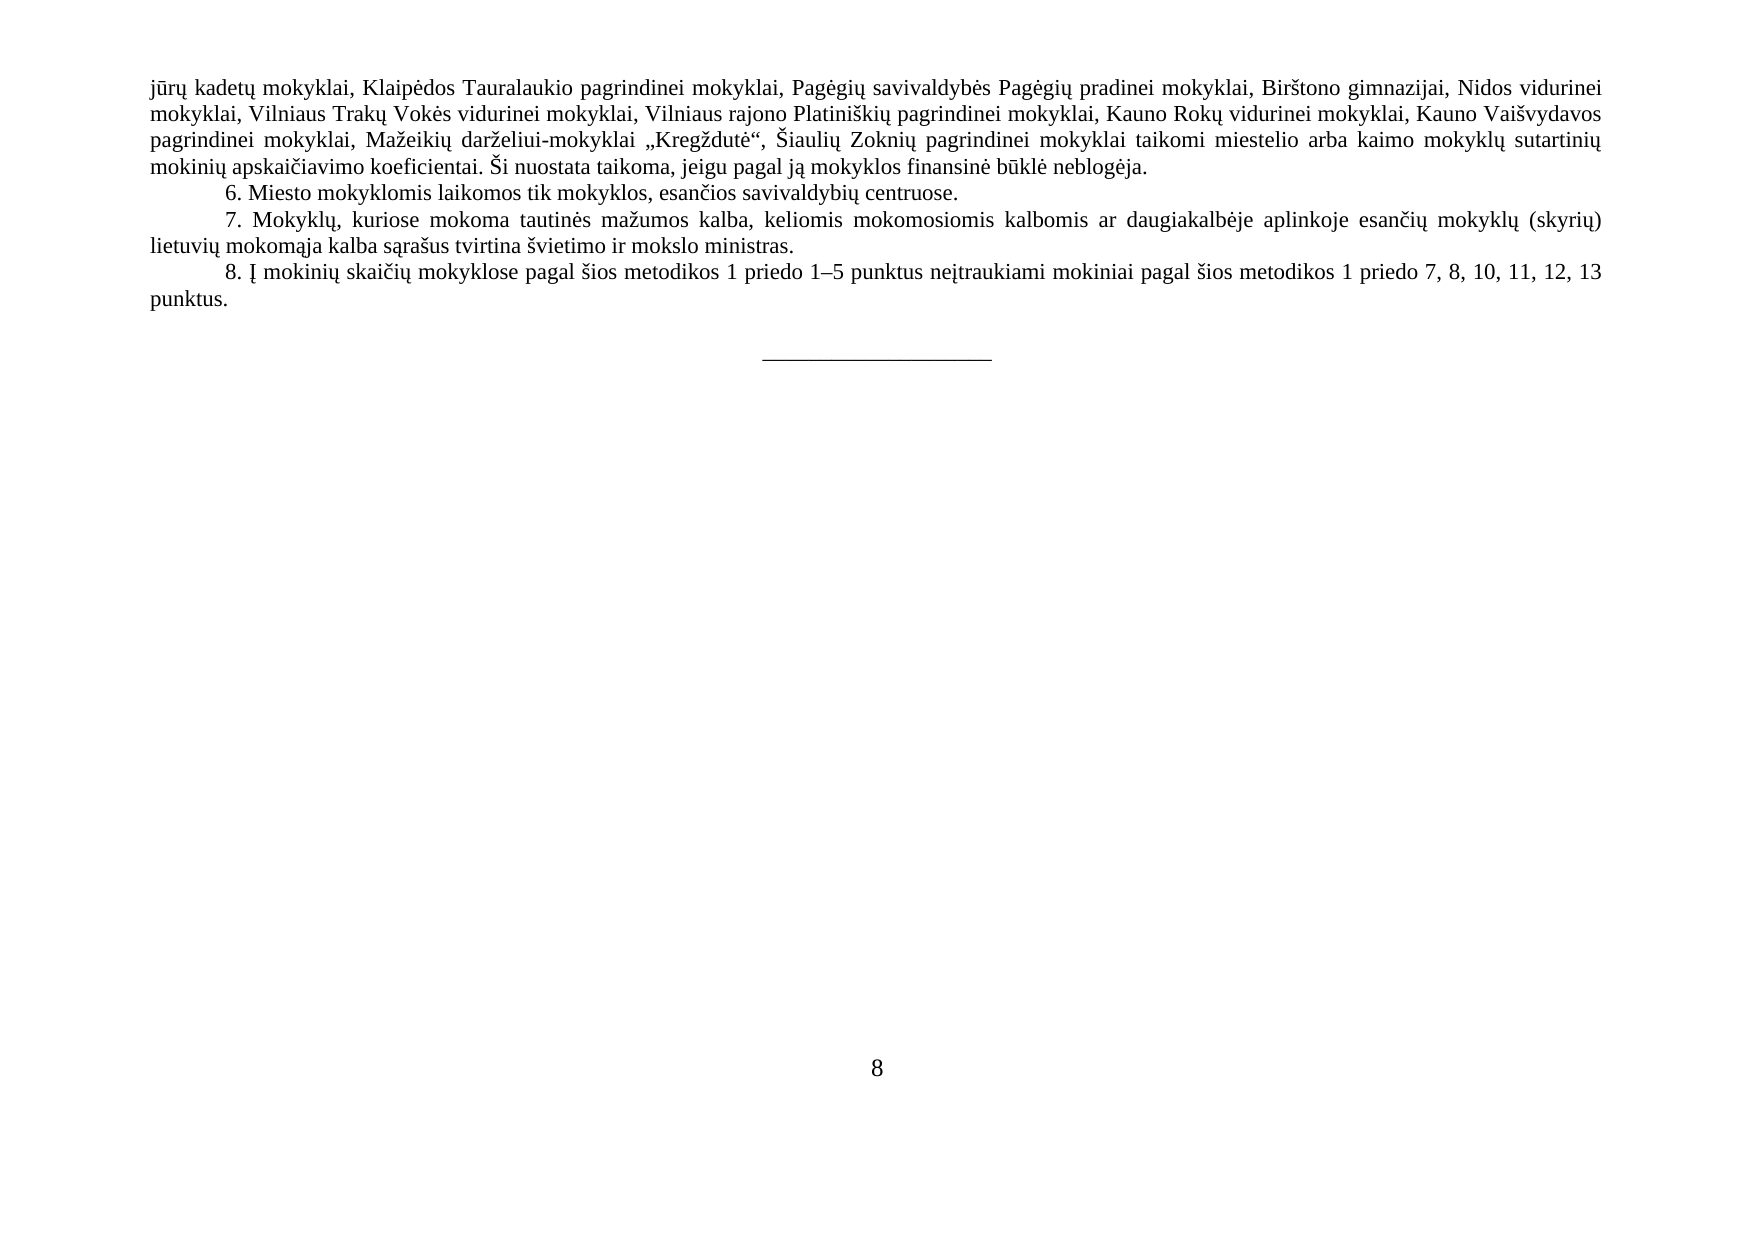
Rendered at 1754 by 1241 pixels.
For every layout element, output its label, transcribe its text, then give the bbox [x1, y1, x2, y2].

text jūrų kadetų mokyklai, Klaipėdos Tauralaukio pagrindinei mokyklai, Pagėgių savivaldybės Pagėgių pradinei mokyklai, Birštono gimnazijai, Nidos vidurinei mokyklai, Vilniaus Trakų Vokės vidurinei mokyklai, Vilniaus rajono Platiniškių pagrindinei mokyklai, Kauno Rokų vidurinei mokyklai, Kauno Vaišvydavos pagrindinei mokyklai, Mažeikių darželiui-mokyklai „Kregždutė“, Šiaulių Zoknių pagrindinei mokyklai taikomi miestelio arba kaimo mokyklų sutartinių mokinių apskaičiavimo koeficientai. Ši nuostata taikoma, jeigu pagal ją mokyklos finansinė būklė neblogėja. [150, 74, 1604, 179]
text 7. Mokyklų, kuriose mokoma tautinės mažumos kalba, keliomis mokomosiomis kalbomis ar daugiakalbėje aplinkoje esančių mokyklų (skyrių) lietuvių mokomąja kalba sąrašus tvirtina švietimo ir mokslo ministras. [150, 206, 1604, 258]
text 6. Miesto mokyklomis laikomos tik mokyklos, esančios savivaldybių centruose. [150, 179, 1604, 206]
title ____________________ [150, 337, 1604, 364]
text 8. Į mokinių skaičių mokyklose pagal šios metodikos 1 priedo 1–5 punktus neįtraukiami mokiniai pagal šios metodikos 1 priedo 7, 8, 10, 11, 12, 13 punktus. [150, 258, 1604, 311]
